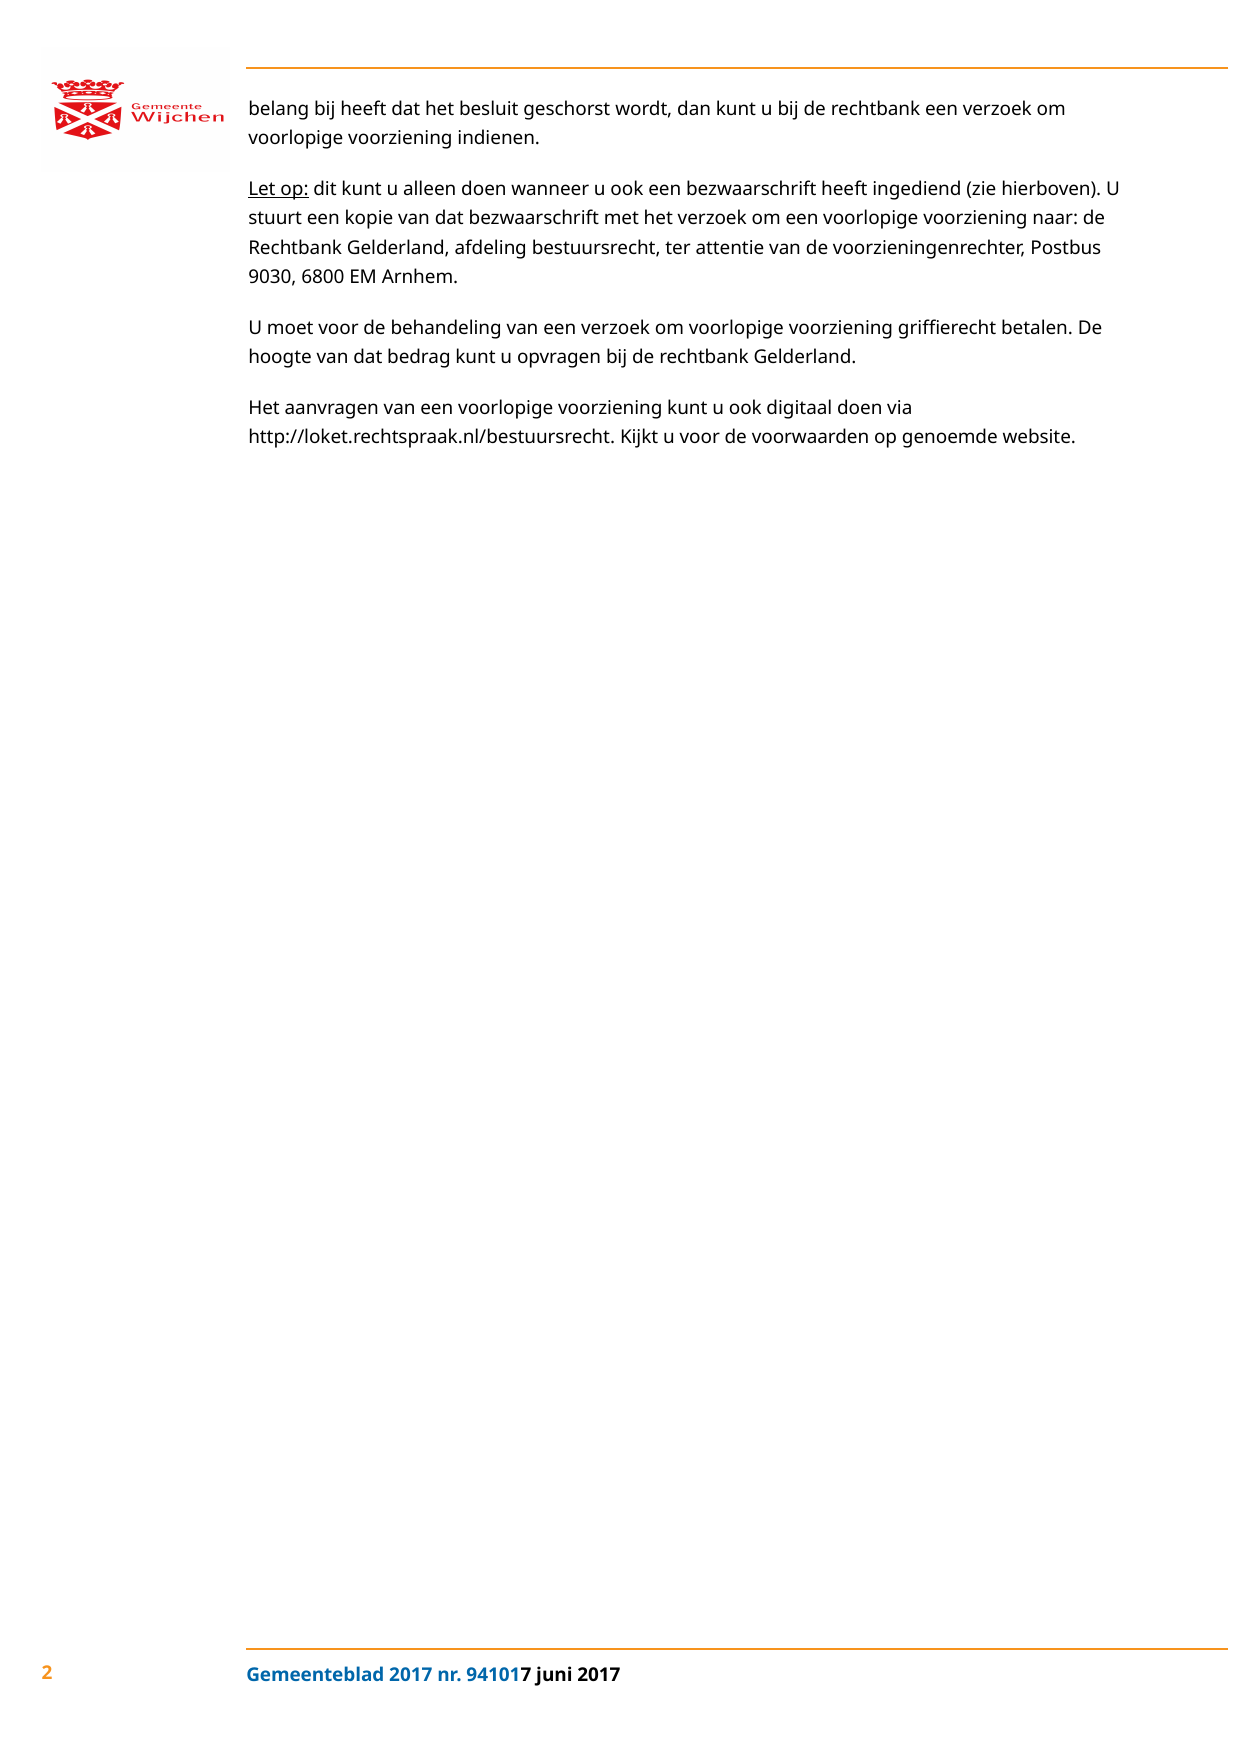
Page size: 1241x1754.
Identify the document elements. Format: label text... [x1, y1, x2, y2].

picture [41, 47, 231, 172]
text belang bij heeft dat het besluit geschorst wordt, dan kunt u bij de rechtbank een verzoek om voorlopige voorziening indienen. [248, 95, 1152, 150]
text Het aanvragen van een voorlopige voorziening kunt u ook digitaal doen via http://loket.rechtspraak.nl/bestuursrecht. Kijkt u voor de voorwaarden op genoemde website. [248, 394, 1152, 449]
text Let op: dit kunt u alleen doen wanneer u ook een bezwaarschrift heeft ingediend (zie hierboven). U stuurt een kopie van dat bezwaarschrift met het verzoek om een voorlopige voorziening naar: de Rechtbank Gelderland, afdeling bestuursrecht, ter attentie van de voorzieningenrechter, Postbus 9030, 6800 EM Arnhem. [248, 175, 1152, 289]
text U moet voor de behandeling van een verzoek om voorlopige voorziening griffierecht betalen. De hoogte van dat bedrag kunt u opvragen bij de rechtbank Gelderland. [248, 314, 1152, 369]
